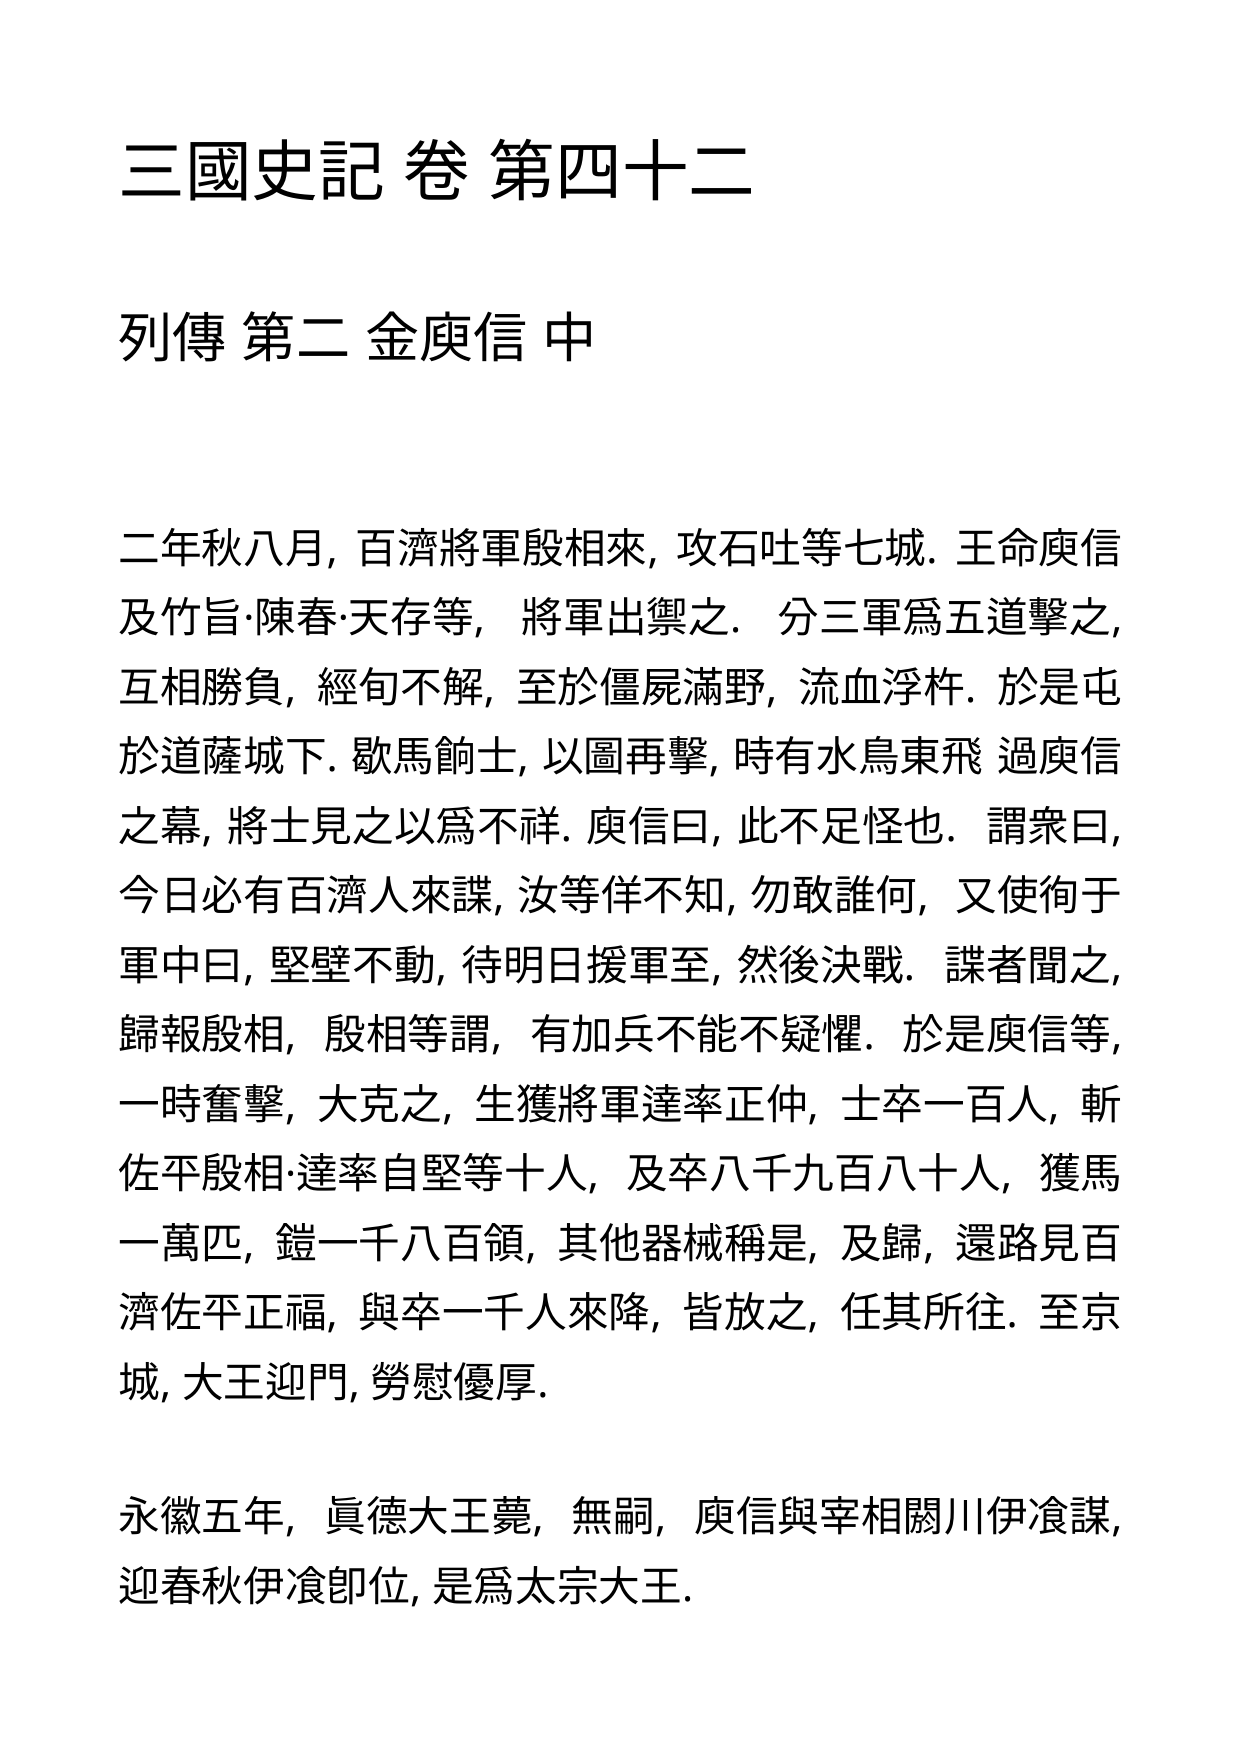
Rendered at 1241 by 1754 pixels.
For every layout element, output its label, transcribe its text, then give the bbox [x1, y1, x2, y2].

text 三國史記 卷 第四十二 [118, 118, 1122, 215]
text 列傳 第二 金庾信 中 [118, 294, 1122, 373]
text 二年秋八月, 百濟將軍殷相來, 攻石吐等七城. 王命庾信 及竹旨·陳春·天存等, 將軍出禦之. 分三軍爲五道擊之, 互相勝負, 經旬不解, 至於僵屍滿野, 流血浮杵. 於是屯於道薩城下. 歇馬餉士, 以圖再擊, 時有水鳥東飛 過庾信之幕, 將士見之以爲不祥. 庾信曰, 此不足怪也. 謂衆曰, 今日必有百濟人來諜, 汝等佯不知, 勿敢誰何, 又使徇于軍中曰, 堅壁不動, 待明日援軍至, 然後決戰. 諜者聞之, 歸報殷相, 殷相等謂, 有加兵不能不疑懼. 於是庾信等, 一時奮擊, 大克之, 生獲將軍達率正仲, 士卒一百人, 斬佐平殷相·達率自堅等十人, 及卒八千九百八十人, 獲馬一萬匹, 鎧一千八百領, 其他器械稱是, 及歸, 還路見百濟佐平正福, 與卒一千人來降, 皆放之, 任其所往. 至京城, 大王迎門, 勞慰優厚. [118, 515, 1122, 1409]
text 永徽五年, 眞德大王薨, 無嗣, 庾信與宰相閼川伊飡謀, 迎春秋伊飡卽位, 是爲太宗大王. [118, 1483, 1122, 1613]
